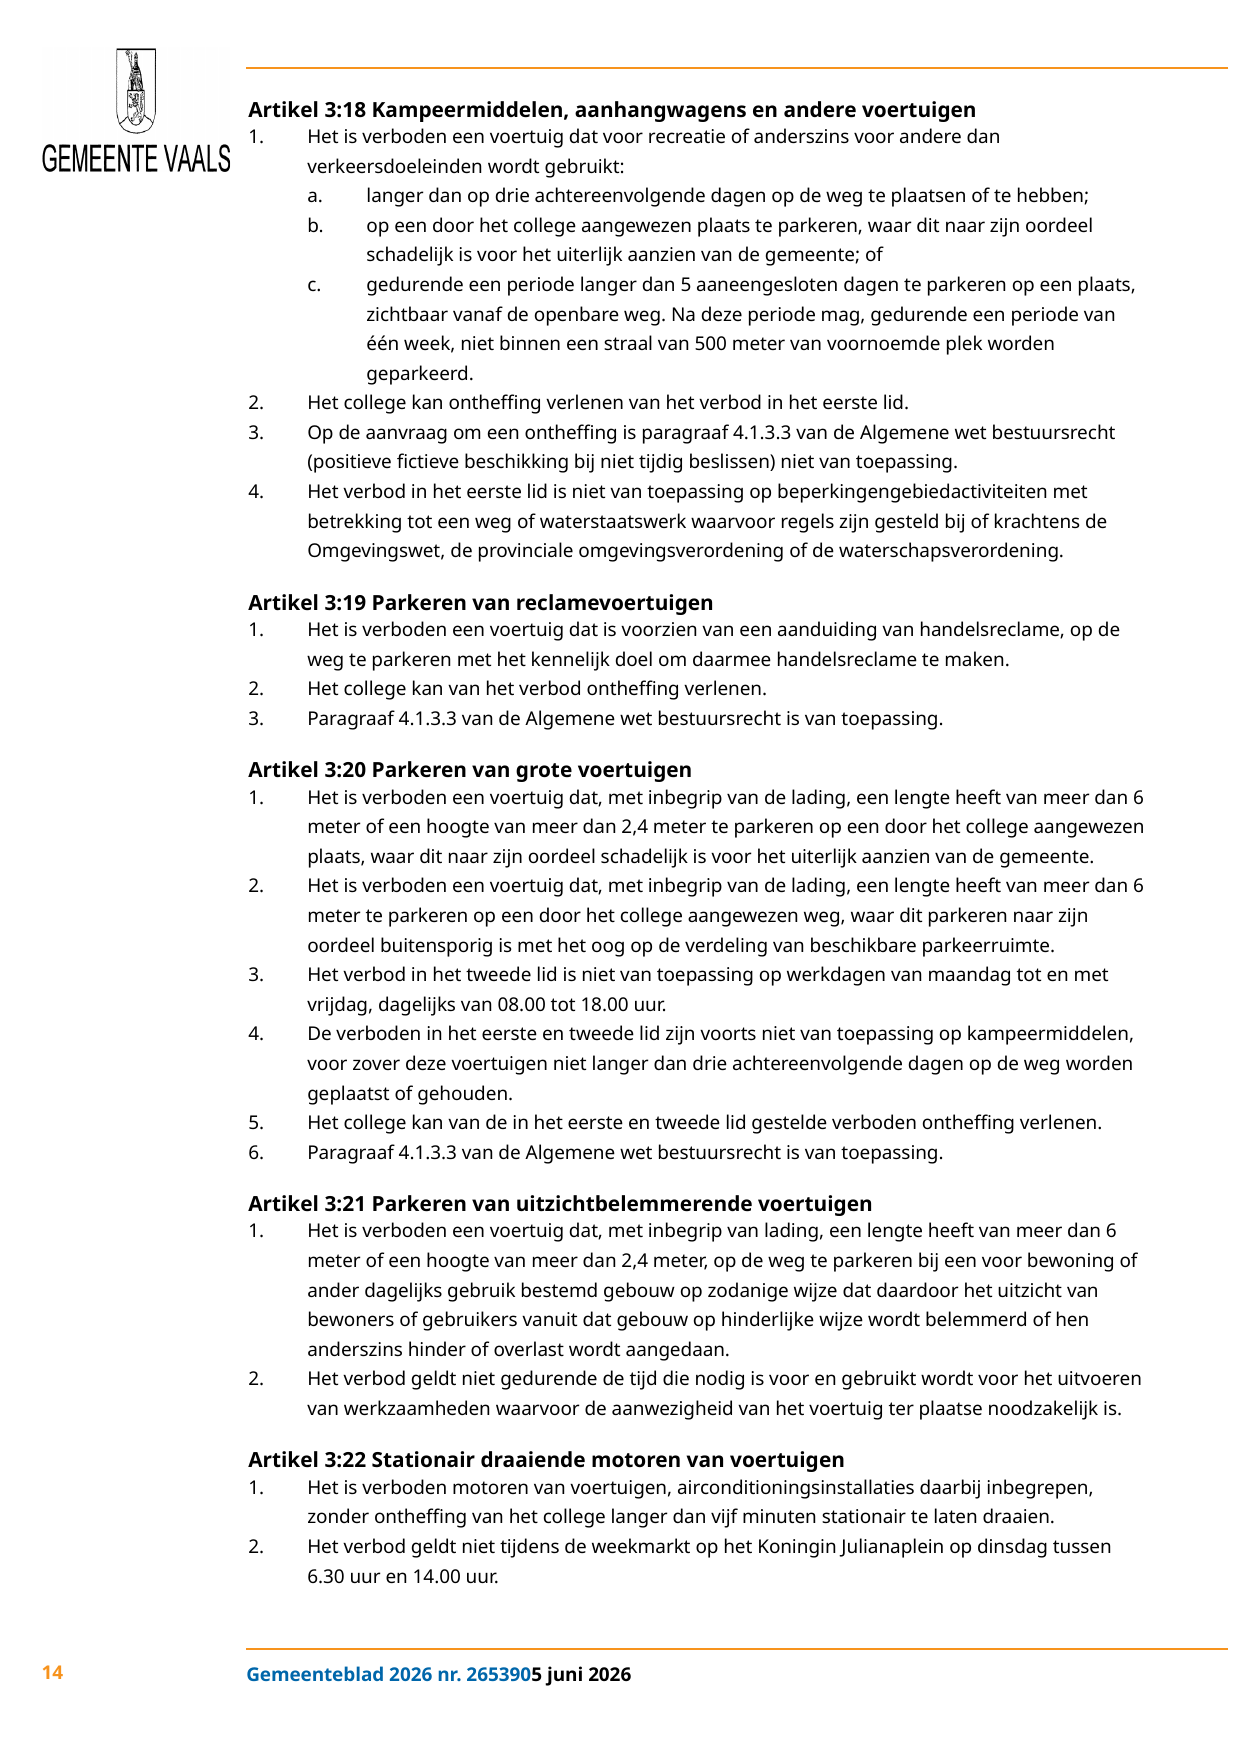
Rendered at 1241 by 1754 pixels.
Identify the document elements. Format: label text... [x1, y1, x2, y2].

text Artikel 3:19 Parkeren van reclamevoertuigen [248, 588, 1152, 616]
text Artikel 3:22 Stationair draaiende motoren van voertuigen [248, 1446, 1152, 1474]
list Het is verboden een voertuig dat, met inbegrip van de lading, een lengte heeft van meer dan 6 meter of een hoogte van meer dan 2,4 meter te parkeren op een door het college aangewezen plaats, waar dit naar zijn oordeel schadelijk is voor het uiterlijk aanzien van de gemeente. [248, 784, 1152, 869]
text Artikel 3:20 Parkeren van grote voertuigen [248, 755, 1152, 784]
list Het is verboden motoren van voertuigen, airconditioningsinstallaties daarbij inbegrepen, zonder ontheffing van het college langer dan vijf minuten stationair te laten draaien. [248, 1474, 1152, 1529]
list op een door het college aangewezen plaats te parkeren, waar dit naar zijn oordeel schadelijk is voor het uiterlijk aanzien van de gemeente; of [307, 212, 1152, 267]
list Op de aanvraag om een ontheffing is paragraaf 4.1.3.3 van de Algemene wet bestuursrecht (positieve fictieve beschikking bij niet tijdig beslissen) niet van toepassing. [248, 419, 1152, 474]
list Het verbod in het eerste lid is niet van toepassing op beperkingengebiedactiviteiten met betrekking tot een weg of waterstaatswerk waarvoor regels zijn gesteld bij of krachtens de Omgevingswet, de provinciale omgevingsverordening of de waterschapsverordening. [248, 478, 1152, 563]
list Het college kan ontheffing verlenen van het verbod in het eerste lid. [248, 389, 1152, 415]
list Het college kan van het verbod ontheffing verlenen. [248, 675, 1152, 701]
list Het is verboden een voertuig dat, met inbegrip van de lading, een lengte heeft van meer dan 6 meter te parkeren op een door het college aangewezen weg, waar dit parkeren naar zijn oordeel buitensporig is met het oog op de verdeling van beschikbare parkeerruimte. [248, 873, 1152, 957]
text Artikel 3:21 Parkeren van uitzichtbelemmerende voertuigen [248, 1189, 1152, 1218]
picture [41, 47, 231, 172]
list Het is verboden een voertuig dat voor recreatie of anderszins voor andere dan verkeersdoeleinden wordt gebruikt: [248, 123, 1152, 178]
list Het is verboden een voertuig dat is voorzien van een aanduiding van handelsreclame, op de weg te parkeren met het kennelijk doel om daarmee handelsreclame te maken. [248, 616, 1152, 672]
list Paragraaf 4.1.3.3 van de Algemene wet bestuursrecht is van toepassing. [248, 705, 1152, 731]
text Artikel 3:18 Kampeermiddelen, aanhangwagens en andere voertuigen [248, 95, 1152, 123]
list De verboden in het eerste en tweede lid zijn voorts niet van toepassing op kampeermiddelen, voor zover deze voertuigen niet langer dan drie achtereenvolgende dagen op de weg worden geplaatst of gehouden. [248, 1021, 1152, 1105]
list Het verbod geldt niet tijdens de weekmarkt op het Koningin Julianaplein op dinsdag tussen 6.30 uur en 14.00 uur. [248, 1533, 1152, 1588]
list gedurende een periode langer dan 5 aaneengesloten dagen te parkeren op een plaats, zichtbaar vanaf de openbare weg. Na deze periode mag, gedurende een periode van één week, niet binnen een straal van 500 meter van voornoemde plek worden geparkeerd. [307, 271, 1152, 386]
list Het verbod in het tweede lid is niet van toepassing op werkdagen van maandag tot en met vrijdag, dagelijks van 08.00 tot 18.00 uur. [248, 961, 1152, 1017]
list Het college kan van de in het eerste en tweede lid gestelde verboden ontheffing verlenen. [248, 1109, 1152, 1135]
list Paragraaf 4.1.3.3 van de Algemene wet bestuursrecht is van toepassing. [248, 1139, 1152, 1164]
list Het is verboden een voertuig dat, met inbegrip van lading, een lengte heeft van meer dan 6 meter of een hoogte van meer dan 2,4 meter, op de weg te parkeren bij een voor bewoning of ander dagelijks gebruik bestemd gebouw op zodanige wijze dat daardoor het uitzicht van bewoners of gebruikers vanuit dat gebouw op hinderlijke wijze wordt belemmerd of hen anderszins hinder of overlast wordt aangedaan. [248, 1218, 1152, 1362]
list Het verbod geldt niet gedurende de tijd die nodig is voor en gebruikt wordt voor het uitvoeren van werkzaamheden waarvoor de aanwezigheid van het voertuig ter plaatse noodzakelijk is. [248, 1366, 1152, 1421]
list langer dan op drie achtereenvolgende dagen op de weg te plaatsen of te hebben; [307, 182, 1152, 208]
